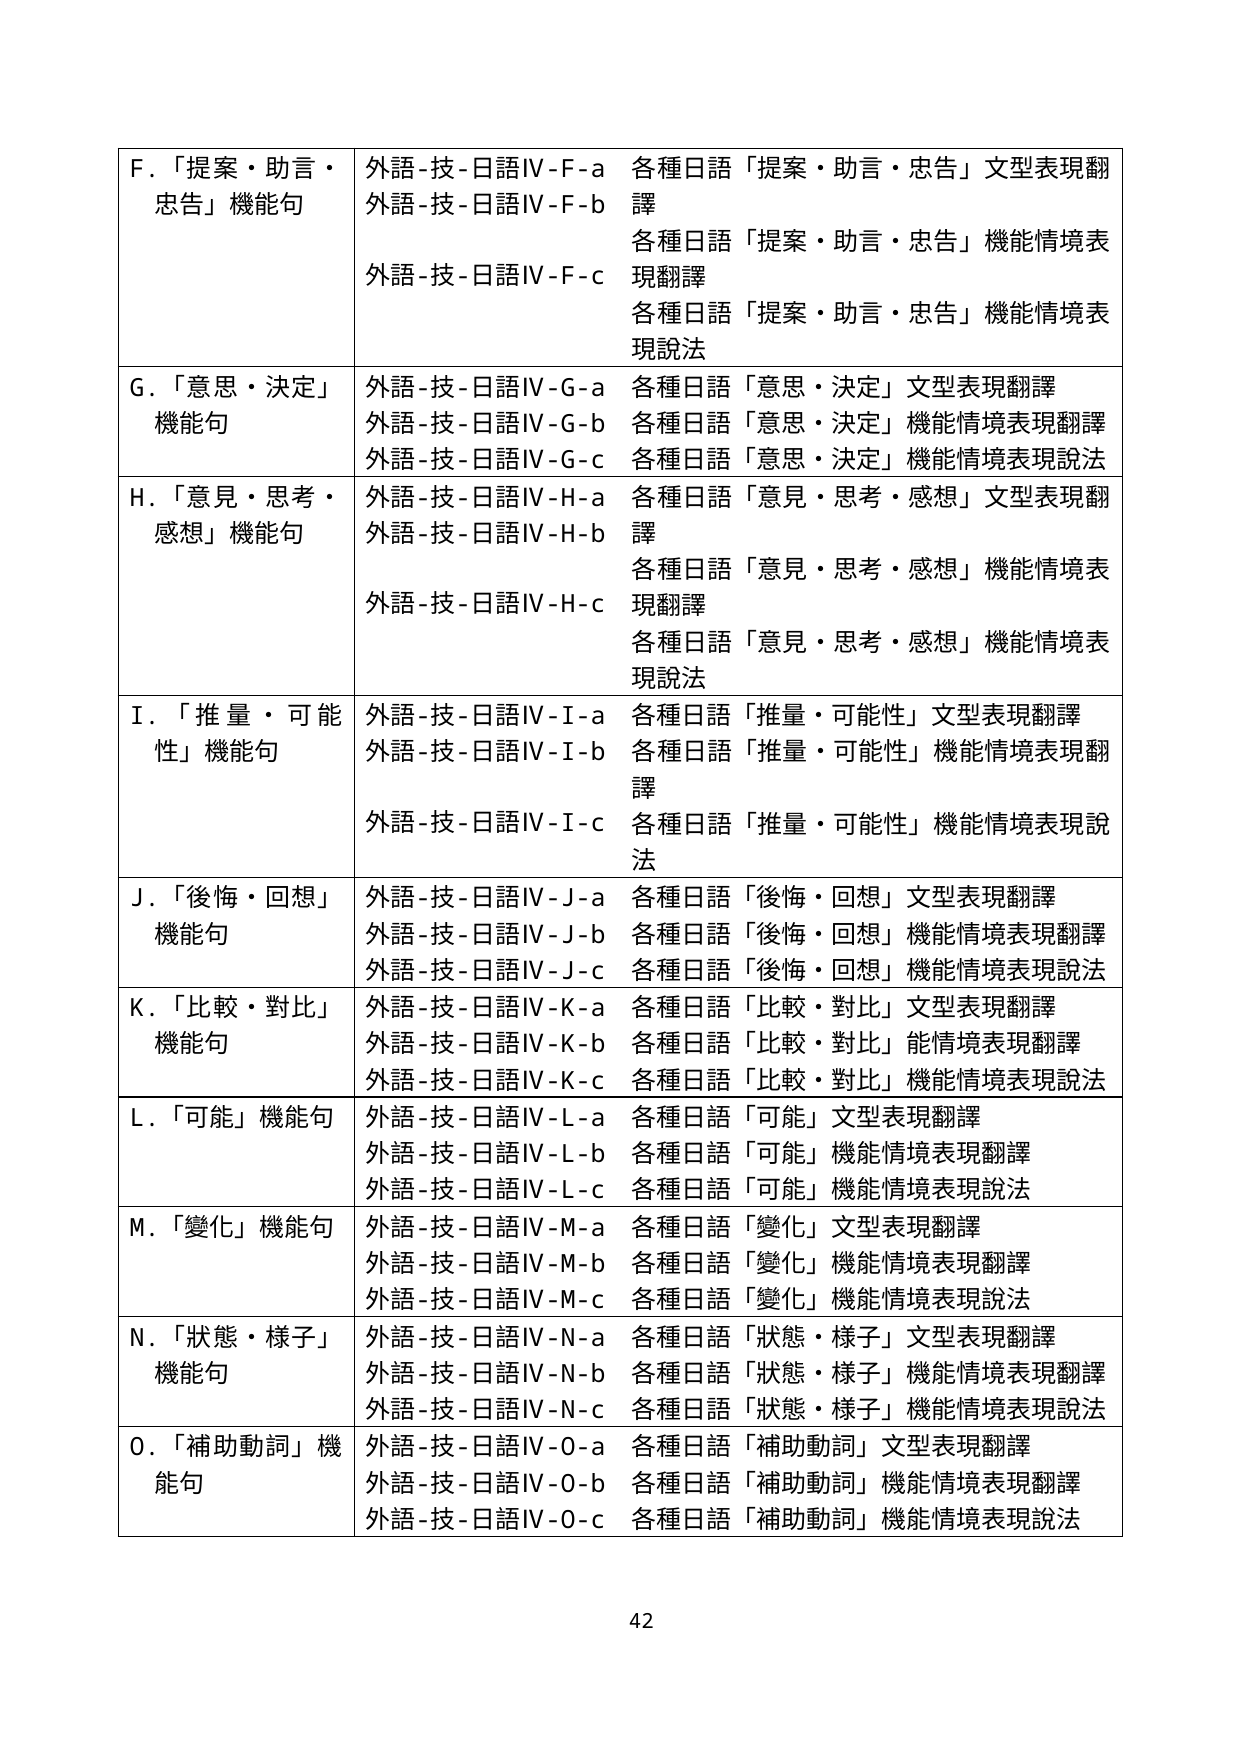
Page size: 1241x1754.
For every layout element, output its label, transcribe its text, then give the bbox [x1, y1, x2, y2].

table_cell L.「可能」機能句 [119, 1098, 354, 1206]
table_cell 外語-技-日語Ⅳ-G-a 外語-技-日語Ⅳ-G-b 外語-技-日語Ⅳ-G-c [355, 367, 620, 476]
table_cell 各種日語「補助動詞」文型表現翻譯 各種日語「補助動詞」機能情境表現翻譯 各種日語「補助動詞」機能情境表現說法 [620, 1427, 1122, 1536]
table_cell 外語-技-日語Ⅳ-K-a 外語-技-日語Ⅳ-K-b 外語-技-日語Ⅳ-K-c [355, 988, 620, 1096]
table_cell 外語-技-日語Ⅳ-L-a 外語-技-日語Ⅳ-L-b 外語-技-日語Ⅳ-L-c [355, 1098, 620, 1206]
table_cell 外語-技-日語Ⅳ-M-a 外語-技-日語Ⅳ-M-b 外語-技-日語Ⅳ-M-c [355, 1207, 620, 1316]
table_cell 各種日語「意思・決定」文型表現翻譯 各種日語「意思・決定」機能情境表現翻譯 各種日語「意思・決定」機能情境表現說法 [620, 367, 1122, 476]
table_cell 各種日語「推量・可能性」文型表現翻譯 各種日語「推量・可能性」機能情境表現翻譯 各種日語「推量・可能性」機能情境表現說法 [620, 696, 1122, 877]
table_cell I.「推量・可能性」機能句 [119, 696, 354, 877]
table_cell 各種日語「比較・對比」文型表現翻譯 各種日語「比較・對比」能情境表現翻譯 各種日語「比較・對比」機能情境表現說法 [620, 988, 1122, 1096]
table_cell 各種日語「可能」文型表現翻譯 各種日語「可能」機能情境表現翻譯 各種日語「可能」機能情境表現說法 [620, 1098, 1122, 1206]
table_cell N.「狀態・様子」機能句 [119, 1317, 354, 1426]
table_cell O.「補助動詞」機能句 [119, 1427, 354, 1536]
table_cell F.「提案・助言・忠告」機能句 [119, 149, 354, 366]
table_cell 外語-技-日語Ⅳ-H-a 外語-技-日語Ⅳ-H-b 外語-技-日語Ⅳ-H-c [355, 477, 620, 694]
table_cell 各種日語「意見・思考・感想」文型表現翻譯 各種日語「意見・思考・感想」機能情境表現翻譯 各種日語「意見・思考・感想」機能情境表現說法 [620, 477, 1122, 694]
table_cell 外語-技-日語Ⅳ-J-a 外語-技-日語Ⅳ-J-b 外語-技-日語Ⅳ-J-c [355, 878, 620, 987]
table_cell 外語-技-日語Ⅳ-I-a 外語-技-日語Ⅳ-I-b 外語-技-日語Ⅳ-I-c [355, 696, 620, 877]
table_cell 外語-技-日語Ⅳ-F-a 外語-技-日語Ⅳ-F-b 外語-技-日語Ⅳ-F-c [355, 149, 620, 366]
table_cell 外語-技-日語Ⅳ-N-a 外語-技-日語Ⅳ-N-b 外語-技-日語Ⅳ-N-c [355, 1317, 620, 1426]
table_cell 各種日語「後悔・回想」文型表現翻譯 各種日語「後悔・回想」機能情境表現翻譯 各種日語「後悔・回想」機能情境表現說法 [620, 878, 1122, 987]
table_cell 各種日語「變化」文型表現翻譯 各種日語「變化」機能情境表現翻譯 各種日語「變化」機能情境表現說法 [620, 1207, 1122, 1316]
table_cell 各種日語「提案・助言・忠告」文型表現翻譯 各種日語「提案・助言・忠告」機能情境表現翻譯 各種日語「提案・助言・忠告」機能情境表現說法 [620, 149, 1122, 366]
table_cell G.「意思・決定」機能句 [119, 367, 354, 476]
table_cell K.「比較・對比」機能句 [119, 988, 354, 1096]
table_cell M.「變化」機能句 [119, 1207, 354, 1316]
table_cell 外語-技-日語Ⅳ-O-a 外語-技-日語Ⅳ-O-b 外語-技-日語Ⅳ-O-c [355, 1427, 620, 1536]
table_cell 各種日語「狀態・様子」文型表現翻譯 各種日語「狀態・様子」機能情境表現翻譯 各種日語「狀態・様子」機能情境表現說法 [620, 1317, 1122, 1426]
table_cell J.「後悔・回想」機能句 [119, 878, 354, 987]
table_cell H.「意見・思考・感想」機能句 [119, 477, 354, 694]
